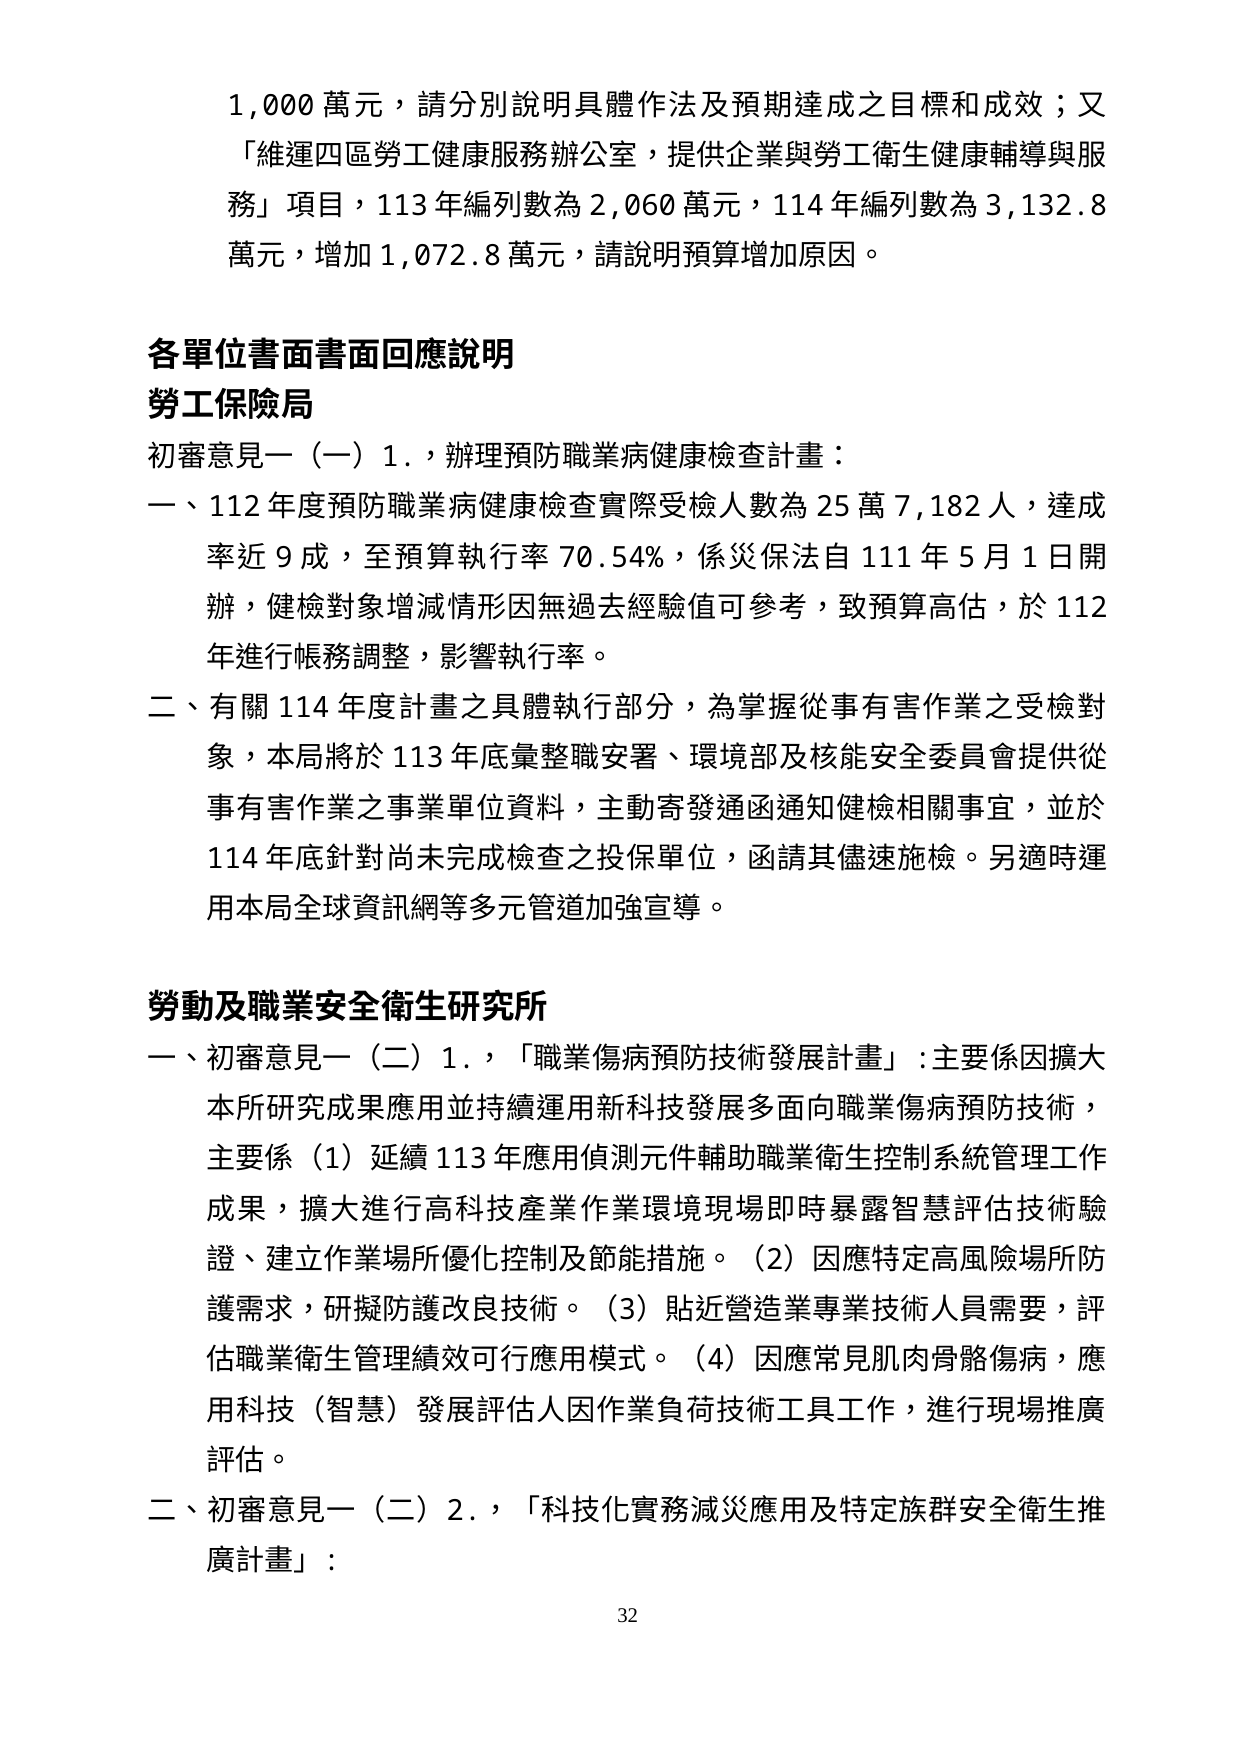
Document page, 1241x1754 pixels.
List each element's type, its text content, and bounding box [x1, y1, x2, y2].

text 各單位書面書面回應說明 [148, 326, 1107, 376]
text 初審意見一（一）1.，辦理預防職業病健康檢查計畫： [148, 426, 1107, 477]
text 勞動及職業安全衛生研究所 [148, 978, 1107, 1028]
text 1,000萬元，請分別說明具體作法及預期達成之目標和成效；又「維運四區勞工健康服務辦公室，提供企業與勞工衛生健康輔導與服務」項目，113年編列數為2,060萬元，114年編列數為3,132.8萬元，增加1,072.8萬元，請說明預算增加原因。 [198, 75, 1107, 276]
text 一、112年度預防職業病健康檢查實際受檢人數為25萬7,182人，達成率近9成，至預算執行率70.54%，係災保法自111年5月1日開辦，健檢對象增減情形因無過去經驗值可參考，致預算高估，於112年進行帳務調整，影響執行率。 [148, 477, 1107, 677]
text 二、有關114年度計畫之具體執行部分，為掌握從事有害作業之受檢對象，本局將於113年底彙整職安署、環境部及核能安全委員會提供從事有害作業之事業單位資料，主動寄發通函通知健檢相關事宜，並於114年底針對尚未完成檢查之投保單位，函請其儘速施檢。另適時運用本局全球資訊網等多元管道加強宣導。 [148, 677, 1107, 928]
text 二、初審意見一（二）2.，「科技化實務減災應用及特定族群安全衛生推廣計畫」: [148, 1480, 1107, 1581]
text 勞工保險局 [148, 376, 1107, 426]
text 一、初審意見一（二）1.，「職業傷病預防技術發展計畫」:主要係因擴大本所研究成果應用並持續運用新科技發展多面向職業傷病預防技術，主要係（1）延續113年應用偵測元件輔助職業衛生控制系統管理工作成果，擴大進行高科技產業作業環境現場即時暴露智慧評估技術驗證、建立作業場所優化控制及節能措施。（2）因應特定高風險場所防護需求，研擬防護改良技術。（3）貼近營造業專業技術人員需要，評估職業衛生管理績效可行應用模式。（4）因應常見肌肉骨骼傷病，應用科技（智慧）發展評估人因作業負荷技術工具工作，進行現場推廣評估。 [148, 1028, 1107, 1480]
